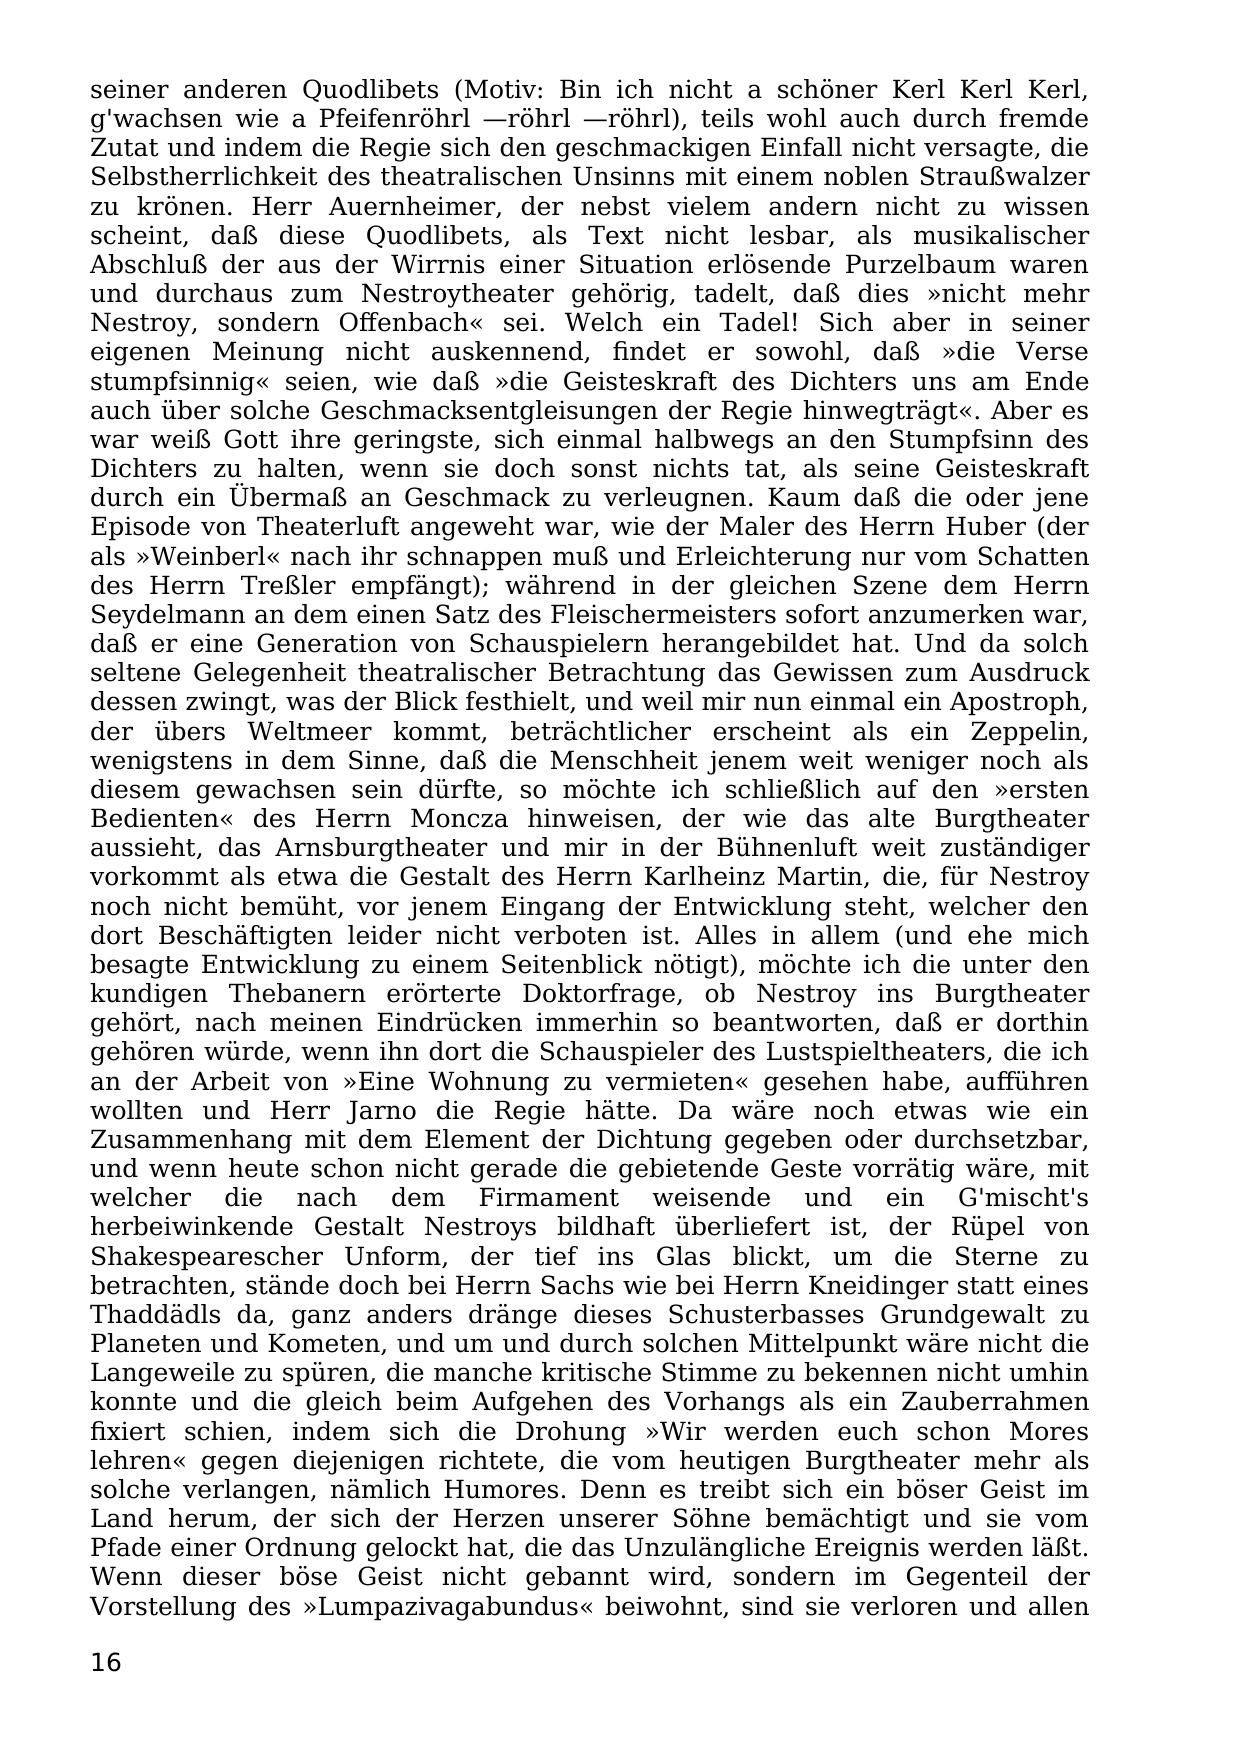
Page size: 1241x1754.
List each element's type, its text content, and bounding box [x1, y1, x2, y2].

text Dieser Herzschlag war im Burgtheater erdrosselt; kein Mensch hat ihn gehört, niemand auch nur verstanden, was da vorgehe. Und wie im zweiten Akt der Tischlergesell — in jedem Zug des Grams und des Glücks Verkörperung des Girardi—Tons — mit seiner Peppi, die er »in die Kiste auf die Geldsäcke hebt«, geradenwegs ins Märchen abgeht, davon war nichts zu spüren, und nur der intelligente Auernheimer fand, daß der Leim von den Dreien »der Dümmste« sei. Man könnte zweifeln, ob sie weniger die fehlenden Feinheiten gemerkt haben oder mehr von der vorhandenen Verdickung entzückt waren, und es würde sich wohl lohnen, an jeder Zeile, die da geschrieben wurde, mit dem Unwert der Leistung zugleich das Niveau der Besprechung darzustellen. Wenn ich aber die Proben, die ich gewähren kann, neben das Maß meiner eigenen Begehrlichkeit halte, so kann ich nur ein Nestroy—Wort zitieren, vor dessen Zeitlosigkeit auch Herrn Liebstöckl die Eignung für die »heutige Zeit« unerheblich scheinen wird: »Das ist grad so viel, als wenn man einem Walfisch eine Biskoten gibt.« Er kann zur Not noch Herrn Salten verschlingen, der an der Aufführung »strömendes Behagen« feststellt und an Herrn Thallers Zwirn, in dessen Wesen »wie ein leises Echo die ungeheure Heiterkeit des alten Wien tönt«, mit besonderem Entzücken seinen Abgang mit dem wiederholten »I halt's net aus«' »zugleich komisch und ergreifend«, beobachtet. Dieses »Ich halt's nicht aus«, das meiner Stimmung an diesem Abend entsprach und besonders beim Abgang dieses Zwirn, war ganz wie der des Knieriem völlig pathosfrei gehalten und ohne jede Fernsicht in den Abgrund, aus dem es nur eine Rettung durch die Geistermacht gibt. Es ist ein Schrei der Herzensangst, den man dem Experiment Kainz in dieser Rolle geglaubt haben mag. Daß sich die thebanische Kundigkeit des Herrn Salten wie die aller anderen auch auf die Dinge des theaterhistorischen Wissens erstreckt, versteht sich von selbst. Wenngleich er unter den Doppelkollegen Nestroys zwar Molière, aber nicht auch Aristophanes hervorhebt, so ist ihm doch anderseits bekannt, daß Adolph Müller, der 1886 gestorben ist, »ein Zeitgenosse Beethovens und Schuberts« war. (Hier weiß man wenigstens gleich daß es sich um eine Verwechslung mit Wenzel Müller handelt, so daß nicht annähernd solche Schwierigkeiten entstehen wie mit dem Proteus.) Gegen den Strom des Behagens, der sie alle fortreißt, schwimmt eigentlich nur Alfred Polgar, der das Bekenntnis »Ich halt's nicht aus«, von dem ich einen aktiven Gebrauch gemacht habe, wenigstens Nestroy gegen das Burgtheater in den Mund legt und die Feinfühligkeit hat, »Langeweile« zu wittern, die »um die beiden Hauptdarsteller herum« war, dem ich aber gerade in diesem Falle die Lust zugetraut hätte, aufs Ganze zu gehen und insbesondere zu merken, welchen Schaden das »Naturhafte« des Herrn Maierhofer an der Nestroyschen Diktion angerichtet hat, eine Art, an der ja vor allem die Wahrnehmung berechtigt erscheint: »Der Textklang wie ausgewunden, kein Tropfen Saft mehr in ihm «. Denn von welchem Kritiker wäre eine ernsthaftere Zurückweisung der Ohnmacht, die sich am Wort vergriffen hat, zu erwarten gewesen? Einer Regie, die bloß handwerksmäßig, doch keineswegs im ehrlichen Sinne dieser Handwerkertypen, den Vordergrund bestellte und alles Wesen, szenisch wie sprachlich, ins Mandelbogige übertrug, Nestroy ausgebaut und verflacht hat, so daß nirgends, in keinem Satz und in keiner Bewegung, ein Hintergrund war und nirgends ein Abgrund, nicht die Spur einer Verbindung szenischen Geschehens mit der Geisterwelt und der Welt des Geistes, nur das Nebeneinander der Albernheiten einer Zauberhandlung und einer Heurigenunterhaltung, Gschnas und Gspaß. Der Prolog, wo der Chor »Wir werden euch schon Mores lehren« als ein Grabgesang verzogen wurde, der Feenkönig aus einem Vereinstheater hergezaubert schien, doch in dem Wettstreit der Feen das hohlgemute Burgtheater von heute zu erkennen war, weckte die Empfindung des Richters in »Maß für Maß«: »Dies währt wohl eine Winternacht in Rußland, wenn Nächte dort am längsten sind. Ich geh und überlass' euch diese Untersuchung: Ich hoff', ihr findet Grund, sie all' zu stäupen.« Ich blieb und fand ihn. Ein böser Geist stieg aus der Versenkung auf, der als ein Stück Burschenherrlichkeit bei Krambambuli und Pfeife an einem Tische saß, mit einem kleinen Hieb und etwas Hakenkreuz, und so wenig wie seinen Augen mochte man seinen Ohren trauen, als in diesem verblüffenden Moment das Orchester statt der Müllerschen Musik die Guschelbauerklänge »Weil i a alter Drahrer bin« rauschend anhub, zu denen man sich doch wieder eher eine Erscheinung, die den Stößer schwenkt, gedacht hätte. Ein Einfall, so bunt wie dürftig, so sinnig wie schäbig, der den Geist der kommenden künstlerischen Begebenheiten gleich zauberhaft enthüllte, geradezu den Vorsatz Nestroys und aller Genien des Hauses musikalisch illustrierte, sich im Grab umzudrahn, und dem Kritiker der Reichspost die Anerkennung einer zwar etwas kühnen, aber nicht üblen »Anachronie« abgewann, während ich mich still grämte, daß da nicht schon lieber die Begleitmusik von der Resitant genommen war. Durchaus zufrieden war jener mit Herrn Zeska, nicht nur als dem Regisseur von solcher Ideenfülle, sondern auch als Darsteller des »naturgetreu gejüdelten Hausierers«. Denn eben darauf, also auf die abgetakelte Charge, die schon den Hitler zum Philosemiten machen müßte, kommt es in der Szene des Loshandels bekanntlich an, und nicht etwa darauf, daß die Geisterwelt einen Versucher schickt. Den vermöchte Herr Zeska freilich weder darstellerisch zu bewältigen noch regiemäßig in die Handlung einzustellen, in der der dreifache Lotterietreffertraum zur Einfältigkeit wird, wenn der Zufall so sich mit einer realistischen Figur verknüpft, die ihre zweifelhafte Komik im singenden Abjüdeln der Losnummern betätigt. Der Burgtheaterregisseur Nestroys, der dies Genre jedenfalls dem neuen Kurs zuliebe pflegt, weiß mit einem solchen, wenngleich stummen Hausierer auch eine Straßenszene im »Jux« zu beleben, wodurch er sich freilich das Verdienst erwirbt, die Aufmerksamkeit von den Sprechern abzulenken; denn mit der Heiterkeit, die ein die Passanten in den Laden zerrender Jud erweckt, können es selbst die Komiker des Burgtheaters nicht aufnehmen. Und wer unter diesem Publikum und seiner geistigen Elite würde, da er eine geisterhafte Überhöhung der Szene ja doch nicht spürte, sie im Burgtheater anno 1924 vermissen? Selbst die im Natürlichen seßhafte Begabung, die sich episodisch hin und wieder anzeigt oder noch von früher vorhanden ist, wird durch solche Führung gehemmt, wie etwa Fräulein Seidler als Peppi, die im Gespräch mit einem andern Knieriem wohl das Zeug hätte zur herzigen Ahnungslosigkeit der Gestalt, die da »nicht an den Kometen glaubt« und infolgedessen »Augen machen wird«. Zu schmächtig für die Explosionen des Vaters Hobelmann in der berühmten Briefszene, hat Herr Moser doch als einer der spärlichen Burgtheaterreste echte sprachliche Politur. Ein gutes Bild machen auch die Darstellerinnen der Familie Palpiti: Frau Lewinsky, ehedem Gattin des großen Namensträgers, heute nicht nur im Abstand der dürftigen Generation, sondern durch gereiftes Können der edlen Erbschaft wert; Fräulein Glossy, die als Camilla bloß nicht durch italienischen Akzent, sondern durch gestelztes Hochdeutsch vor dem Zwirn die Purkersdorferin kaschieren müßte, der er dann schon die »wällische Aussprache« glauben wird; Fräulein Percy, ein parodistisches Talent, dessen Schärfe man aber auch zur Zerstörung des Köhlerhüttenzaubers im »Alpenkönig« beitragen läßt. Hauptsächlich durch sie war das Quodlibet der erträglichste Moment der Aufführung, wiewohl auch hier — vermutlich weil das dreifache Durchhalten der Operntravestie nicht zu erlangen war — Nestroy verfälscht wurde, teils durch Benützung seiner anderen Quodlibets (Motiv: Bin ich nicht a schöner Kerl Kerl Kerl, g'wachsen wie a Pfeifenröhrl —röhrl —röhrl), teils wohl auch durch fremde Zutat und indem die Regie sich den geschmackigen Einfall nicht versagte, die Selbstherrlichkeit des theatralischen Unsinns mit einem noblen Straußwalzer zu krönen. Herr Auernheimer, der nebst vielem andern nicht zu wissen scheint, daß diese Quodlibets, als Text nicht lesbar, als musikalischer Abschluß der aus der Wirrnis einer Situation erlösende Purzelbaum waren und durchaus zum Nestroytheater gehörig, tadelt, daß dies »nicht mehr Nestroy, sondern Offenbach« sei. Welch ein Tadel! Sich aber in seiner eigenen Meinung nicht auskennend, findet er sowohl, daß »die Verse stumpfsinnig« seien, wie daß »die Geisteskraft des Dichters uns am Ende auch über solche Geschmacksentgleisungen der Regie hinwegträgt«. Aber es war weiß Gott ihre geringste, sich einmal halbwegs an den Stumpfsinn des Dichters zu halten, wenn sie doch sonst nichts tat, als seine Geisteskraft durch ein Übermaß an Geschmack zu verleugnen. Kaum daß die oder jene Episode von Theaterluft angeweht war, wie der Maler des Herrn Huber (der als »Weinberl« nach ihr schnappen muß und Erleichterung nur vom Schatten des Herrn Treßler empfängt); während in der gleichen Szene dem Herrn Seydelmann an dem einen Satz des Fleischermeisters sofort anzumerken war, daß er eine Generation von Schauspielern herangebildet hat. Und da solch seltene Gelegenheit theatralischer Betrachtung das Gewissen zum Ausdruck dessen zwingt, was der Blick festhielt, und weil mir nun einmal ein Apostroph, der übers Weltmeer kommt, beträchtlicher erscheint als ein Zeppelin, wenigstens in dem Sinne, daß die Menschheit jenem weit weniger noch als diesem gewachsen sein dürfte, so möchte ich schließlich auf den »ersten Bedienten« des Herrn Moncza hinweisen, der wie das alte Burgtheater aussieht, das Arnsburgtheater und mir in der Bühnenluft weit zuständiger vorkommt als etwa die Gestalt des Herrn Karlheinz Martin, die, für Nestroy noch nicht bemüht, vor jenem Eingang der Entwicklung steht, welcher den dort Beschäftigten leider nicht verboten ist. Alles in allem (und ehe mich besagte Entwicklung zu einem Seitenblick nötigt), möchte ich die unter den kundigen Thebanern erörterte Doktorfrage, ob Nestroy ins Burgtheater gehört, nach meinen Eindrücken immerhin so beantworten, daß er dorthin gehören würde, wenn ihn dort die Schauspieler des Lustspieltheaters, die ich an der Arbeit von »Eine Wohnung zu vermieten« gesehen habe, aufführen wollten und Herr Jarno die Regie hätte. Da wäre noch etwas wie ein Zusammenhang mit dem Element der Dichtung gegeben oder durchsetzbar, und wenn heute schon nicht gerade die gebietende Geste vorrätig wäre, mit welcher die nach dem Firmament weisende und ein G'mischt's herbeiwinkende Gestalt Nestroys bildhaft überliefert ist, der Rüpel von Shakespearescher Unform, der tief ins Glas blickt, um die Sterne zu betrachten, stände doch bei Herrn Sachs wie bei Herrn Kneidinger statt eines Thaddädls da, ganz anders dränge dieses Schusterbasses Grundgewalt zu Planeten und Kometen, und um und durch solchen Mittelpunkt wäre nicht die Langeweile zu spüren, die manche kritische Stimme zu bekennen nicht umhin konnte und die gleich beim Aufgehen des Vorhangs als ein Zauberrahmen fixiert schien, indem sich die Drohung »Wir werden euch schon Mores lehren« gegen diejenigen richtete, die vom heutigen Burgtheater mehr als solche verlangen, nämlich Humores. Denn es treibt sich ein böser Geist im Land herum, der sich der Herzen unserer Söhne bemächtigt und sie vom Pfade einer Ordnung gelockt hat, die das Unzulängliche Ereignis werden läßt. Wenn dieser böse Geist nicht gebannt wird, sondern im Gegenteil der Vorstellung des »Lumpazivagabundus« beiwohnt, sind sie verloren und allen möglichen Erkenntnissen über die Lage des heutigen Theaters zugänglich, die weiß Gott kein lustiges Elend ist. [90, 75, 1091, 1621]
